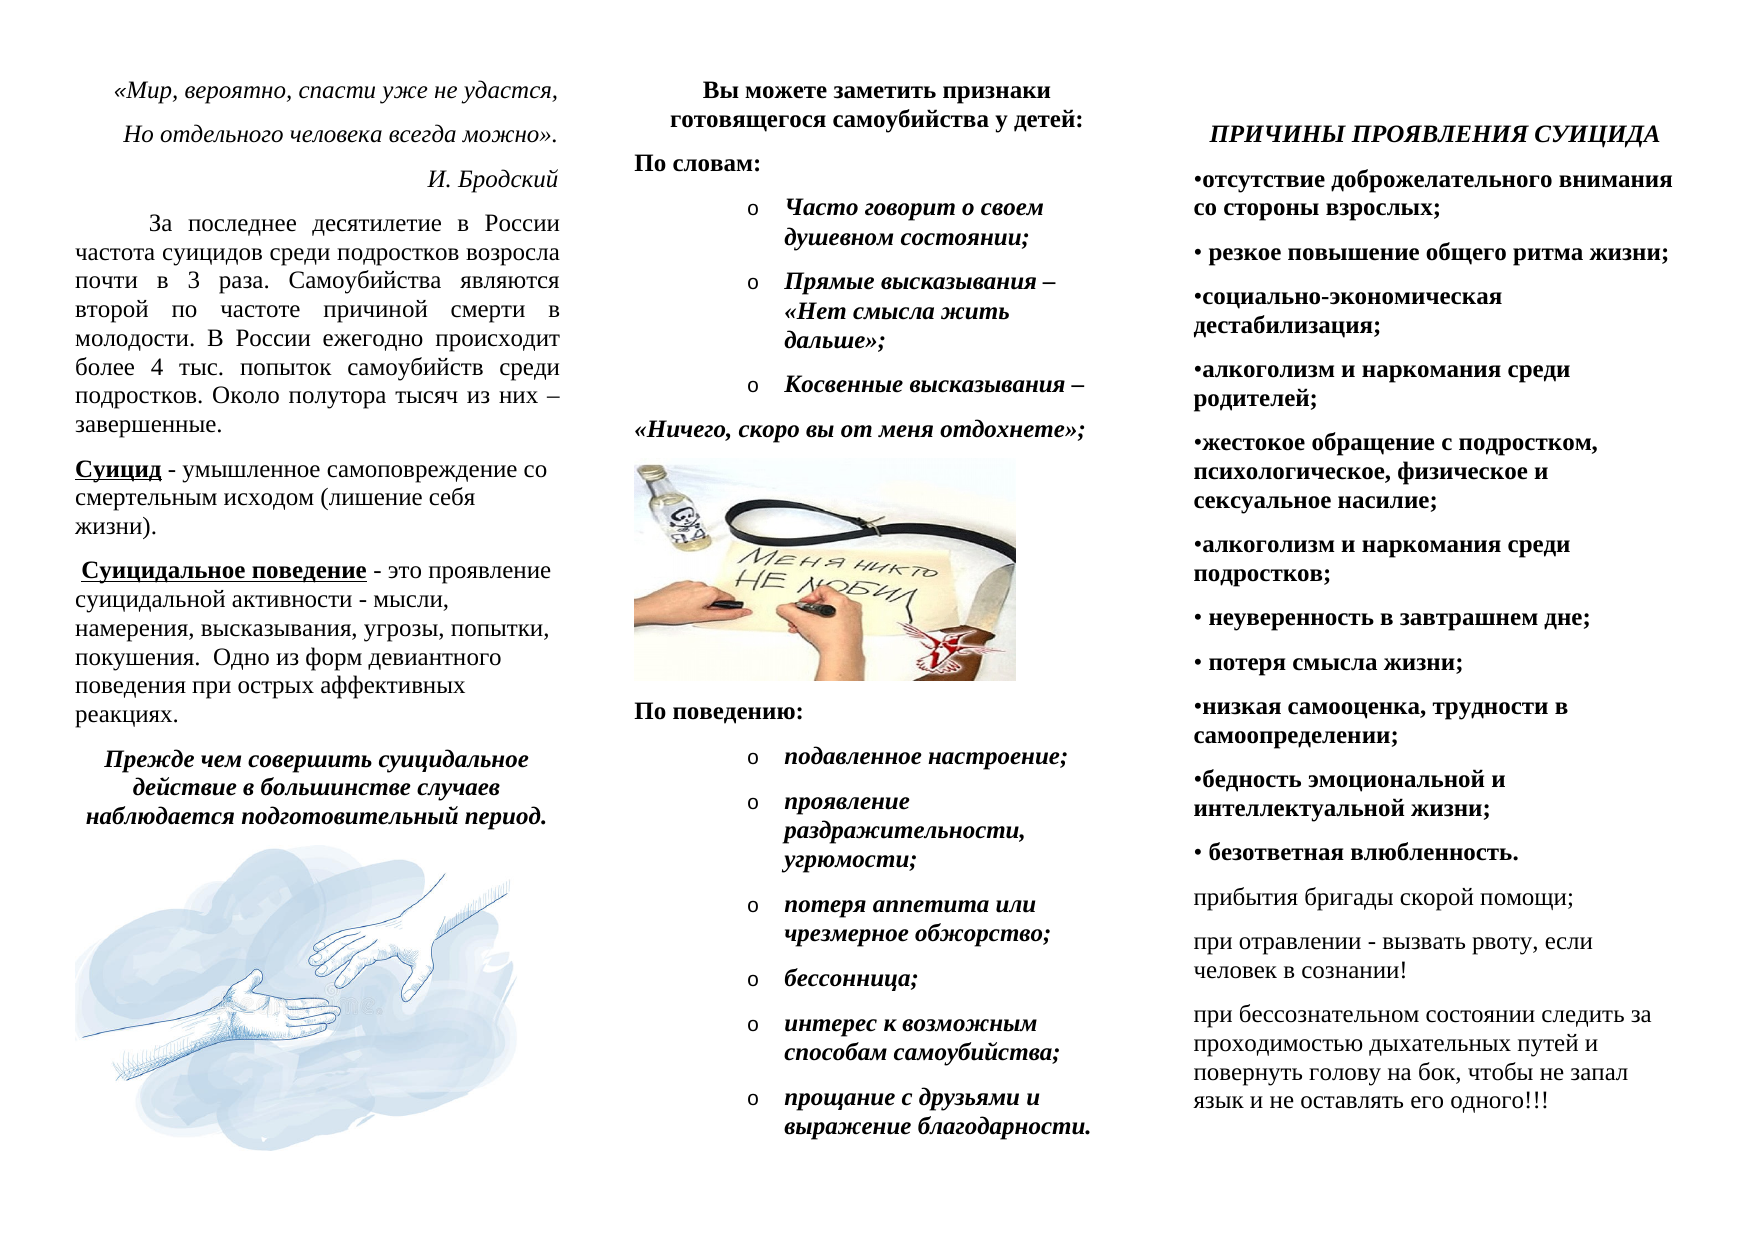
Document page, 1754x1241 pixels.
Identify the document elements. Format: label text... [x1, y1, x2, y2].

text •отсутствие доброжелательного внимания со стороны взрослых; [1193, 164, 1679, 221]
text ПРИЧИНЫ ПРОЯВЛЕНИЯ СУИЦИДА [1193, 119, 1679, 148]
list Часто говорит о своем душевном состоянии; [747, 192, 1119, 251]
list бессонница; [747, 963, 1119, 992]
text •социально-экономическая дестабилизация; [1193, 281, 1679, 339]
text По словам: [634, 148, 1119, 177]
text при бессознательном состоянии следить за проходимостью дыхательных путей и повернуть голову на бок, чтобы не запал язык и не оставлять его одного!!! [1193, 999, 1679, 1114]
text По поведению: [634, 696, 1119, 725]
text • потеря смысла жизни; [1193, 647, 1679, 676]
text •жестокое обращение с подростком, психологическое, физическое и сексуальное насилие; [1193, 427, 1679, 514]
list Прямые высказывания – «Нет смысла жить дальше»; [747, 266, 1119, 353]
text • неуверенность в завтрашнем дне; [1193, 602, 1679, 631]
list интерес к возможным способам самоубийства; [747, 1008, 1119, 1066]
text И. Бродский [75, 164, 560, 192]
text • резкое повышение общего ритма жизни; [1193, 237, 1679, 266]
list подавленное настроение; [747, 741, 1119, 770]
text •алкоголизм и наркомания среди подростков; [1193, 529, 1679, 587]
text «Ничего, скоро вы от меня отдохнете»; [634, 414, 1119, 443]
picture [75, 845, 518, 1151]
text Прежде чем совершить суицидальное действие в большинстве случаев наблюдается подготовительный период. [75, 744, 560, 830]
text Суицидальное поведение - это проявление суицидальной активности - мысли, намерения, высказывания, угрозы, попытки, покушения. Одно из форм девиантного поведения при острых аффективных реакциях. [75, 556, 560, 728]
text •бедность эмоциональной и интеллектуальной жизни; [1193, 764, 1679, 822]
list Косвенные высказывания – [747, 369, 1119, 399]
text Но отдельного человека всегда можно». [75, 119, 560, 148]
list прощание с друзьями и выражение благодарности. [747, 1082, 1119, 1140]
list потеря аппетита или чрезмерное обжорство; [747, 889, 1119, 947]
text Вы можете заметить признаки готовящегося самоубийства у детей: [634, 75, 1119, 132]
text прибытия бригады скорой помощи; [1193, 882, 1679, 911]
text За последнее десятилетие в России частота суицидов среди подростков возросла почти в 3 раза. Самоубийства являются второй по частоте причиной смерти в молодости. В России ежегодно происходит более 4 тыс. попыток самоубийств среди подростков. Около полутора тысяч из них – завершенные. [75, 208, 560, 438]
text «Мир, вероятно, спасти уже не удастся, [75, 75, 560, 104]
text при отравлении - вызвать рвоту, если человек в сознании! [1193, 926, 1679, 984]
text • безответная влюбленность. [1193, 837, 1679, 866]
text Суицид - умышленное самоповреждение со смертельным исходом (лишение себя жизни). [75, 454, 560, 540]
text •алкоголизм и наркомания среди родителей; [1193, 354, 1679, 412]
list проявление раздражительности, угрюмости; [747, 786, 1119, 873]
text •низкая самооценка, трудности в самоопределении; [1193, 691, 1679, 749]
picture [634, 458, 1016, 681]
